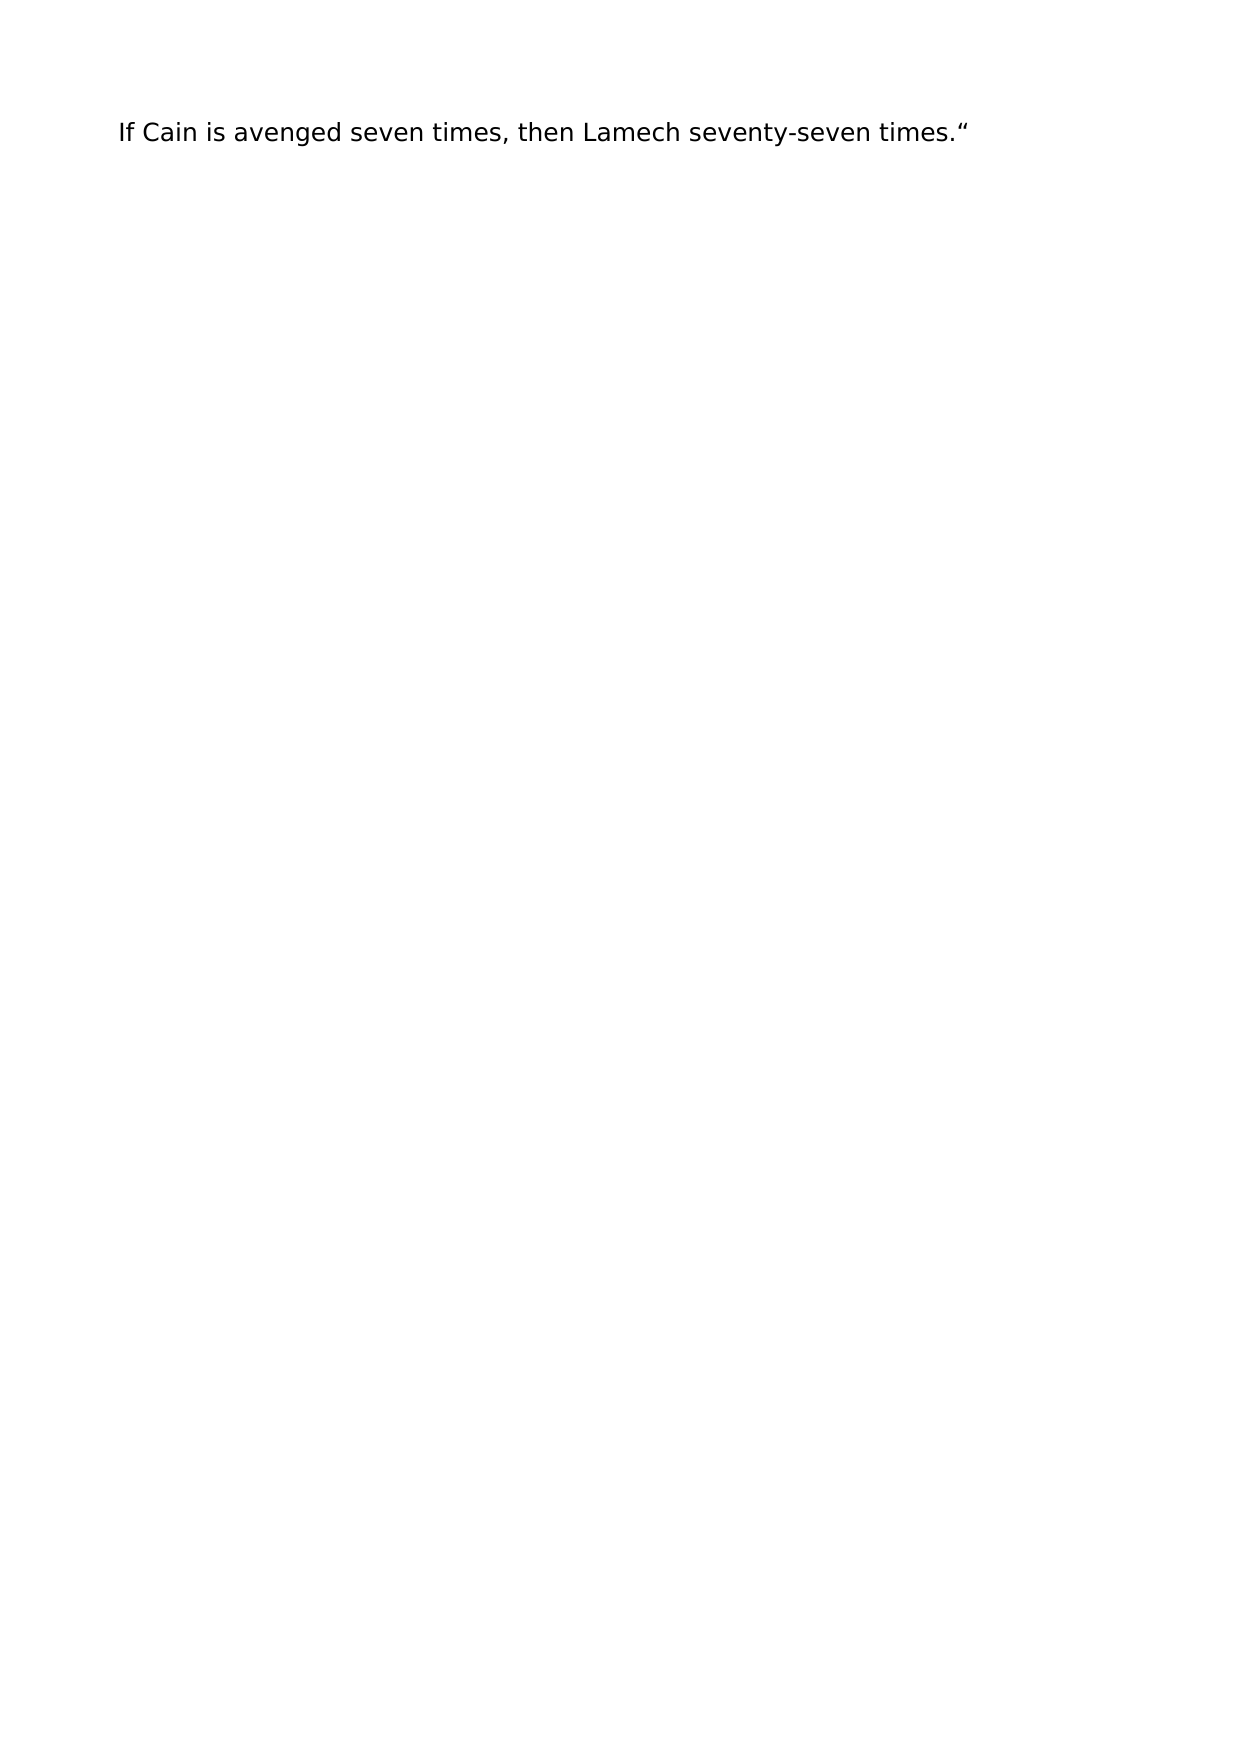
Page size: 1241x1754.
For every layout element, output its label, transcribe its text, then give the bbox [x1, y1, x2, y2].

text If Cain is avenged seven times, then Lamech seventy-seven times.“ [118, 118, 1122, 147]
